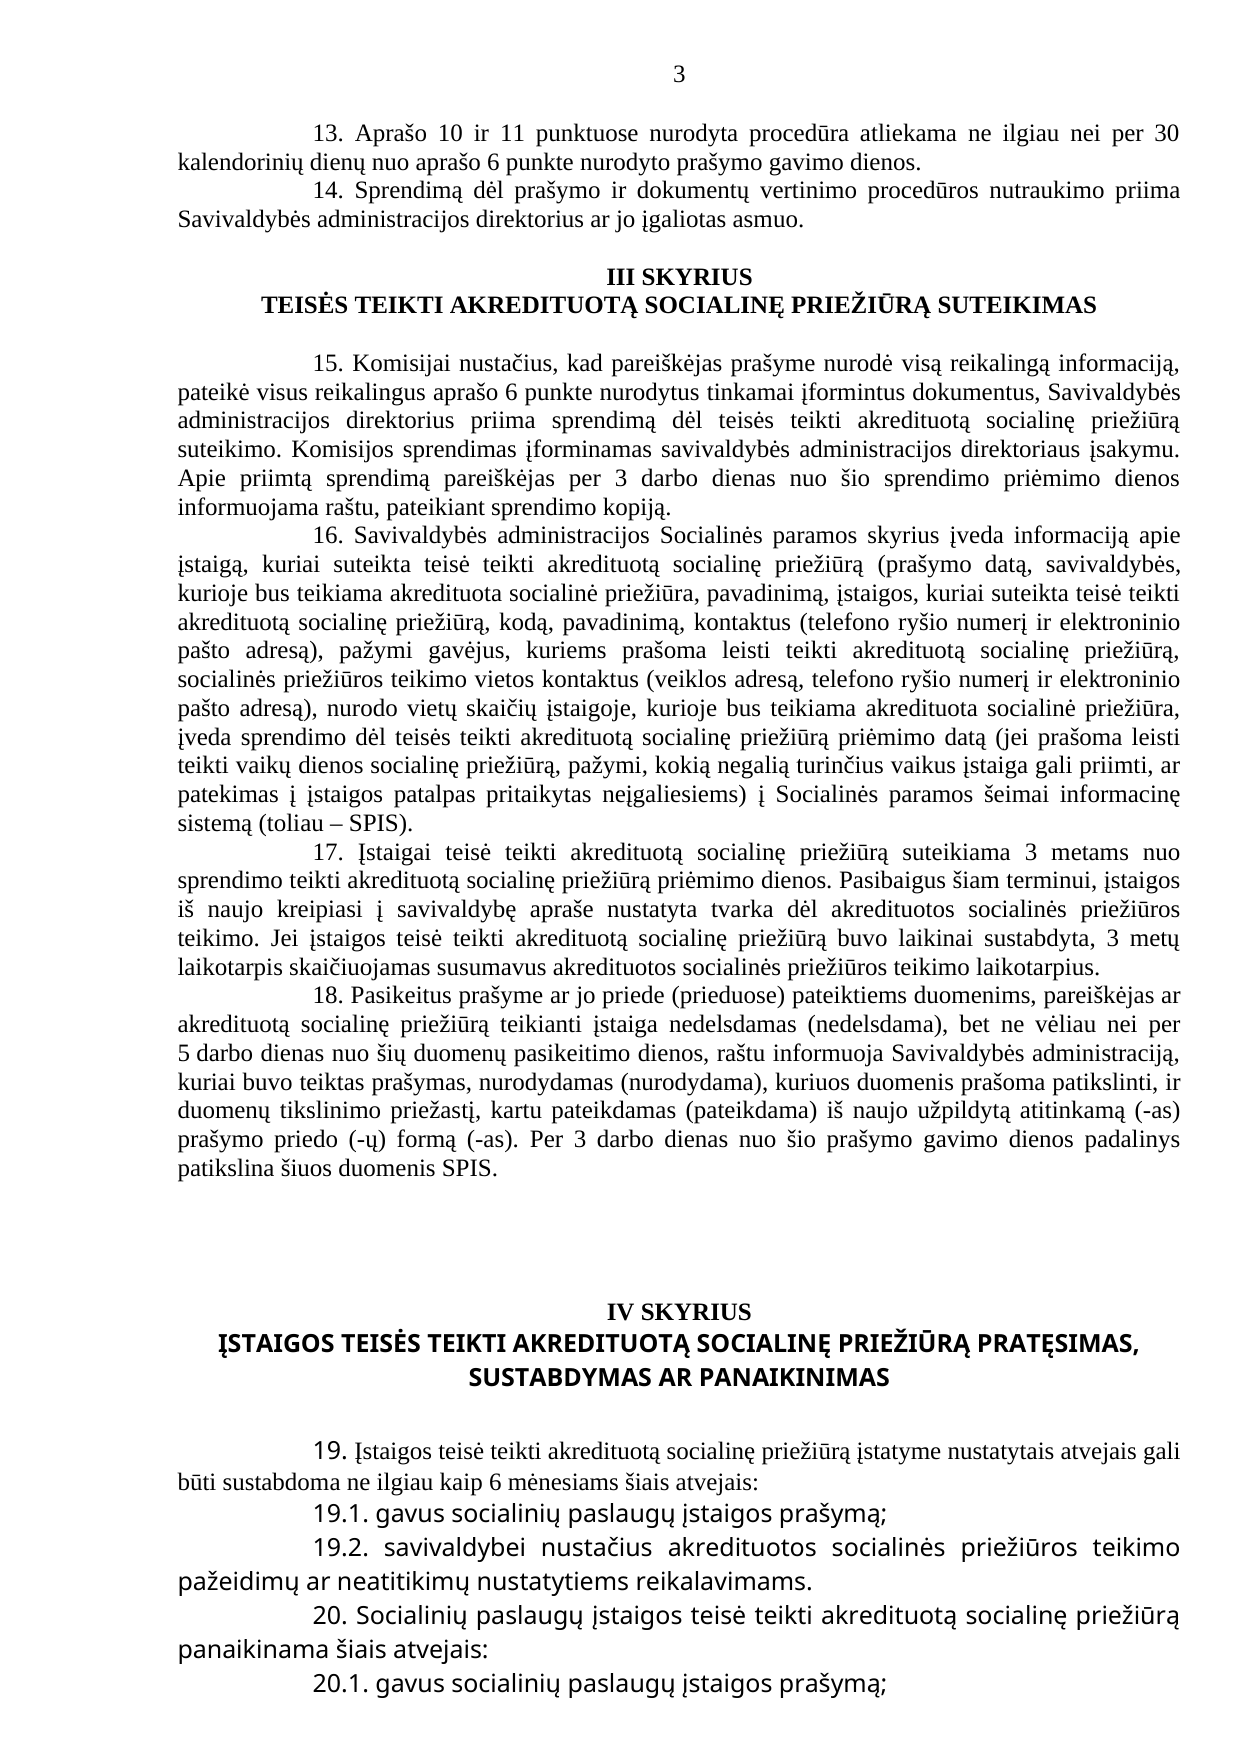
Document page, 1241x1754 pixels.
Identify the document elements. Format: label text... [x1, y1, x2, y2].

text 19. Įstaigos teisė teikti akredituotą socialinę priežiūrą įstatyme nustatytais atvejais gali būti sustabdoma ne ilgiau kaip 6 mėnesiams šiais atvejais: [177, 1433, 1181, 1496]
text IV SKYRIUS [177, 1297, 1181, 1326]
text 15. Komisijai nustačius, kad pareiškėjas prašyme nurodė visą reikalingą informaciją, pateikė visus reikalingus aprašo 6 punkte nurodytus tinkamai įformintus dokumentus, Savivaldybės administracijos direktorius priima sprendimą dėl teisės teikti akredituotą socialinę priežiūrą suteikimo. Komisijos sprendimas įforminamas savivaldybės administracijos direktoriaus įsakymu. Apie priimtą sprendimą pareiškėjas per 3 darbo dienas nuo šio sprendimo priėmimo dienos informuojama raštu, pateikiant sprendimo kopiją. [177, 348, 1181, 521]
text 20.1. gavus socialinių paslaugų įstaigos prašymą; [177, 1666, 1181, 1700]
text ĮSTAIGOS TEISĖS TEIKTI AKREDITUOTĄ SOCIALINĘ PRIEŽIŪRĄ PRATĘSIMAS, SUSTABDYMAS AR PANAIKINIMAS [177, 1326, 1181, 1394]
text III SKYRIUS [177, 262, 1181, 291]
text 18. Pasikeitus prašyme ar jo priede (prieduose) pateiktiems duomenims, pareiškėjas ar akredituotą socialinę priežiūrą teikianti įstaiga nedelsdamas (nedelsdama), bet ne vėliau nei per 5 darbo dienas nuo šių duomenų pasikeitimo dienos, raštu informuoja Savivaldybės administraciją, kuriai buvo teiktas prašymas, nurodydamas (nurodydama), kuriuos duomenis prašoma patikslinti, ir duomenų tikslinimo priežastį, kartu pateikdamas (pateikdama) iš naujo užpildytą atitinkamą (-as) prašymo priedo (-ų) formą (-as). Per 3 darbo dienas nuo šio prašymo gavimo dienos padalinys patikslina šiuos duomenis SPIS. [177, 981, 1181, 1182]
text 17. Įstaigai teisė teikti akredituotą socialinę priežiūrą suteikiama 3 metams nuo sprendimo teikti akredituotą socialinę priežiūrą priėmimo dienos. Pasibaigus šiam terminui, įstaigos iš naujo kreipiasi į savivaldybę apraše nustatyta tvarka dėl akredituotos socialinės priežiūros teikimo. Jei įstaigos teisė teikti akredituotą socialinę priežiūrą buvo laikinai sustabdyta, 3 metų laikotarpis skaičiuojamas susumavus akredituotos socialinės priežiūros teikimo laikotarpius. [177, 837, 1181, 981]
text TEISĖS TEIKTI AKREDITUOTĄ SOCIALINĘ PRIEŽIŪRĄ SUTEIKIMAS [177, 291, 1181, 319]
text 19.1. gavus socialinių paslaugų įstaigos prašymą; [177, 1496, 1181, 1530]
text 19.2. savivaldybei nustačius akredituotos socialinės priežiūros teikimo pažeidimų ar neatitikimų nustatytiems reikalavimams. [177, 1530, 1181, 1598]
text 16. Savivaldybės administracijos Socialinės paramos skyrius įveda informaciją apie įstaigą, kuriai suteikta teisė teikti akredituotą socialinę priežiūrą (prašymo datą, savivaldybės, kurioje bus teikiama akredituota socialinė priežiūra, pavadinimą, įstaigos, kuriai suteikta teisė teikti akredituotą socialinę priežiūrą, kodą, pavadinimą, kontaktus (telefono ryšio numerį ir elektroninio pašto adresą), pažymi gavėjus, kuriems prašoma leisti teikti akredituotą socialinę priežiūrą, socialinės priežiūros teikimo vietos kontaktus (veiklos adresą, telefono ryšio numerį ir elektroninio pašto adresą), nurodo vietų skaičių įstaigoje, kurioje bus teikiama akredituota socialinė priežiūra, įveda sprendimo dėl teisės teikti akredituotą socialinę priežiūrą priėmimo datą (jei prašoma leisti teikti vaikų dienos socialinę priežiūrą, pažymi, kokią negalią turinčius vaikus įstaiga gali priimti, ar patekimas į įstaigos patalpas pritaikytas neįgaliesiems) į Socialinės paramos šeimai informacinę sistemą (toliau – SPIS). [177, 521, 1181, 837]
text 13. Aprašo 10 ir 11 punktuose nurodyta procedūra atliekama ne ilgiau nei per 30 kalendorinių dienų nuo aprašo 6 punkte nurodyto prašymo gavimo dienos. [177, 118, 1181, 176]
text 14. Sprendimą dėl prašymo ir dokumentų vertinimo procedūros nutraukimo priima Savivaldybės administracijos direktorius ar jo įgaliotas asmuo. [177, 176, 1181, 233]
text 20. Socialinių paslaugų įstaigos teisė teikti akredituotą socialinę priežiūrą panaikinama šiais atvejais: [177, 1598, 1181, 1666]
